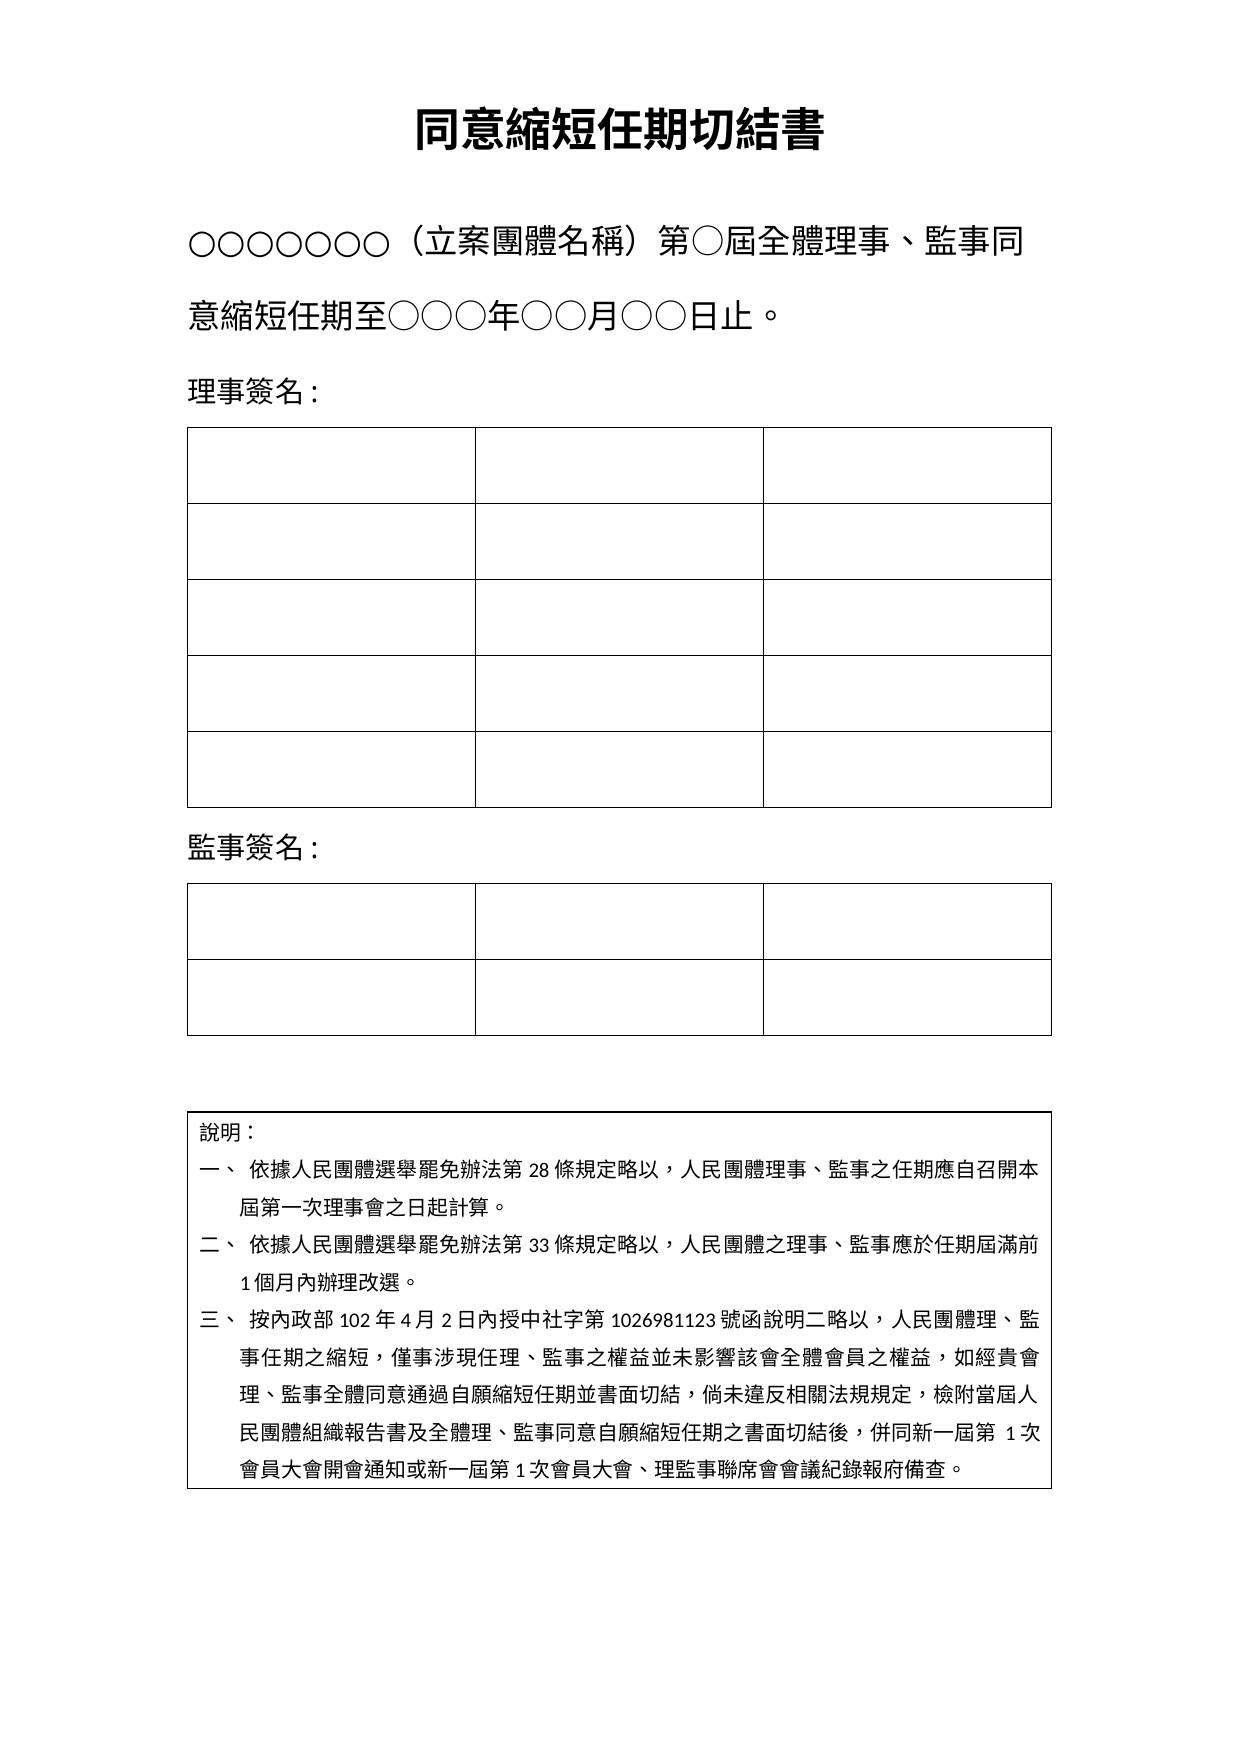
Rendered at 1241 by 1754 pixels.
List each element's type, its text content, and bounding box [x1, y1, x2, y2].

table_cell [476, 960, 763, 1035]
table_header [476, 428, 763, 503]
table_cell [476, 580, 763, 655]
table_header [188, 428, 475, 503]
table_cell [188, 504, 475, 579]
table_header [764, 884, 1051, 959]
text 理事簽名 : [187, 352, 1053, 427]
table_cell [764, 732, 1051, 807]
table_header 說明： 依據人民團體選舉罷免辦法第28條規定略以，人民團體理事、監事之任期應自召開本屆第一次理事會之日起計算。 依據人民團體選舉罷免辦法第33條規定略以，人民團體之理事、監事應於任期屆滿前1個月內辦理改選。 按內政部102年4月2日內授中社字第1026981123號函說明二略以，人民團體理、監事任期之縮短，僅事涉現任理、監事之權益並未影響該會全體會員之權益，如經貴會理、監事全體同意通過自願縮短任期並書面切結，倘未違反相關法規規定，檢附當屆人民團體組織報告書及全體理、監事同意自願縮短任期之書面切結後，併同新一屆第1次會員大會開會通知或新一屆第1次會員大會、理監事聯席會會議紀錄報府備查。 [188, 1113, 1051, 1487]
table_cell [476, 656, 763, 731]
text ○○○○○○○（立案團體名稱）第○屆全體理事、監事同意縮短任期至○○○年○○月○○日止。 [187, 202, 1053, 352]
table_cell [476, 504, 763, 579]
table_cell [764, 960, 1051, 1035]
table_cell [764, 656, 1051, 731]
table_cell [188, 656, 475, 731]
table_header [476, 884, 763, 959]
table_cell [188, 732, 475, 807]
table_cell [764, 504, 1051, 579]
table_cell [188, 580, 475, 655]
table_cell [188, 960, 475, 1035]
text 同意縮短任期切結書 [187, 89, 1053, 164]
table_cell [476, 732, 763, 807]
text 監事簽名 : [187, 808, 1053, 883]
table_cell [764, 580, 1051, 655]
table_header [764, 428, 1051, 503]
table_header [188, 884, 475, 959]
